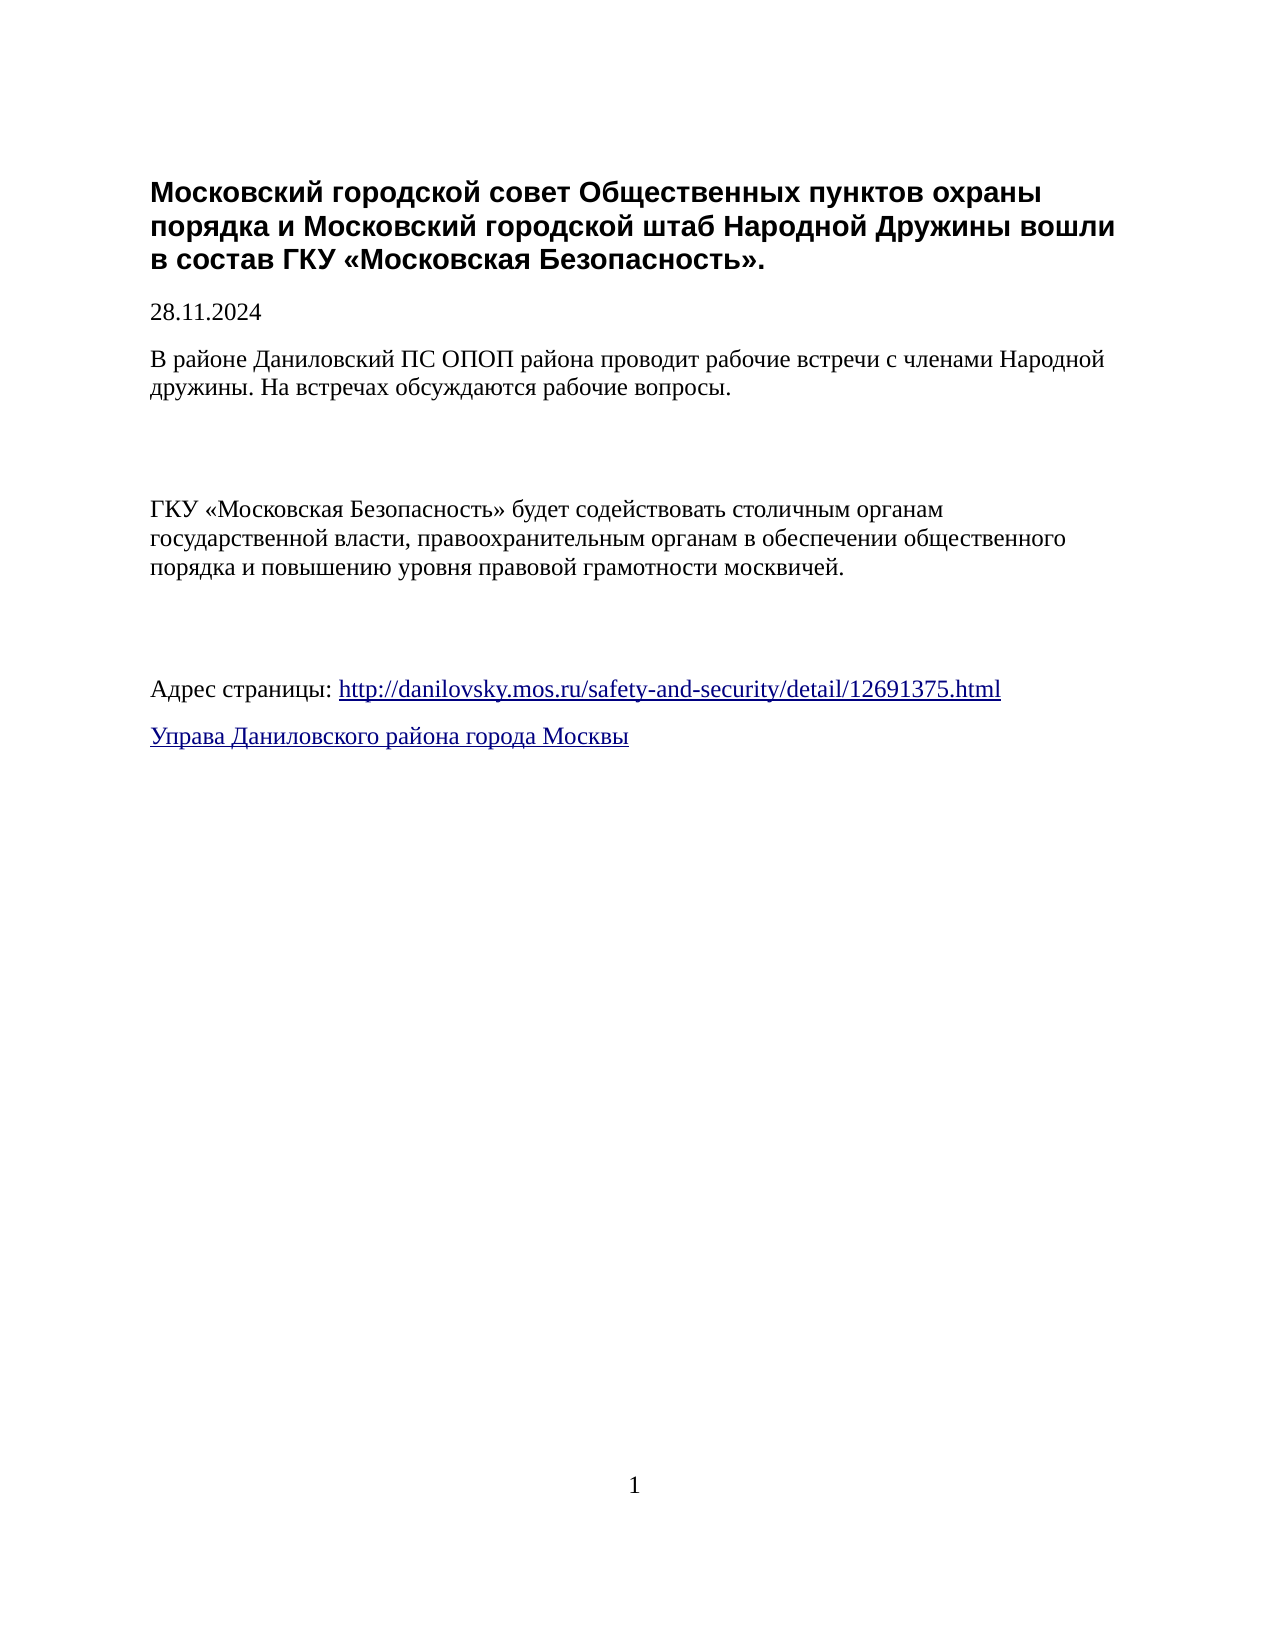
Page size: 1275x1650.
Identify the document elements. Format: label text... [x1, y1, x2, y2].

text ГКУ «Московская Безопасность» будет содействовать столичным органам государственной власти, правоохранительным органам в обеспечении общественного порядка и повышению уровня правовой грамотности москвичей. [150, 494, 1125, 581]
text В районе Даниловский ПС ОПОП района проводит рабочие встречи с членами Народной дружины. На встречах обсуждаются рабочие вопросы. [150, 344, 1125, 401]
text 28.11.2024 [150, 297, 1125, 326]
text Управа Даниловского района города Москвы [150, 721, 1125, 749]
subtitle Московский городской совет Общественных пунктов охраны порядка и Московский городской штаб Народной Дружины вошли в состав ГКУ «Московская Безопасность». [150, 175, 1125, 276]
text Адрес страницы: http://danilovsky.mos.ru/safety-and-security/detail/12691375.html [150, 674, 1125, 703]
